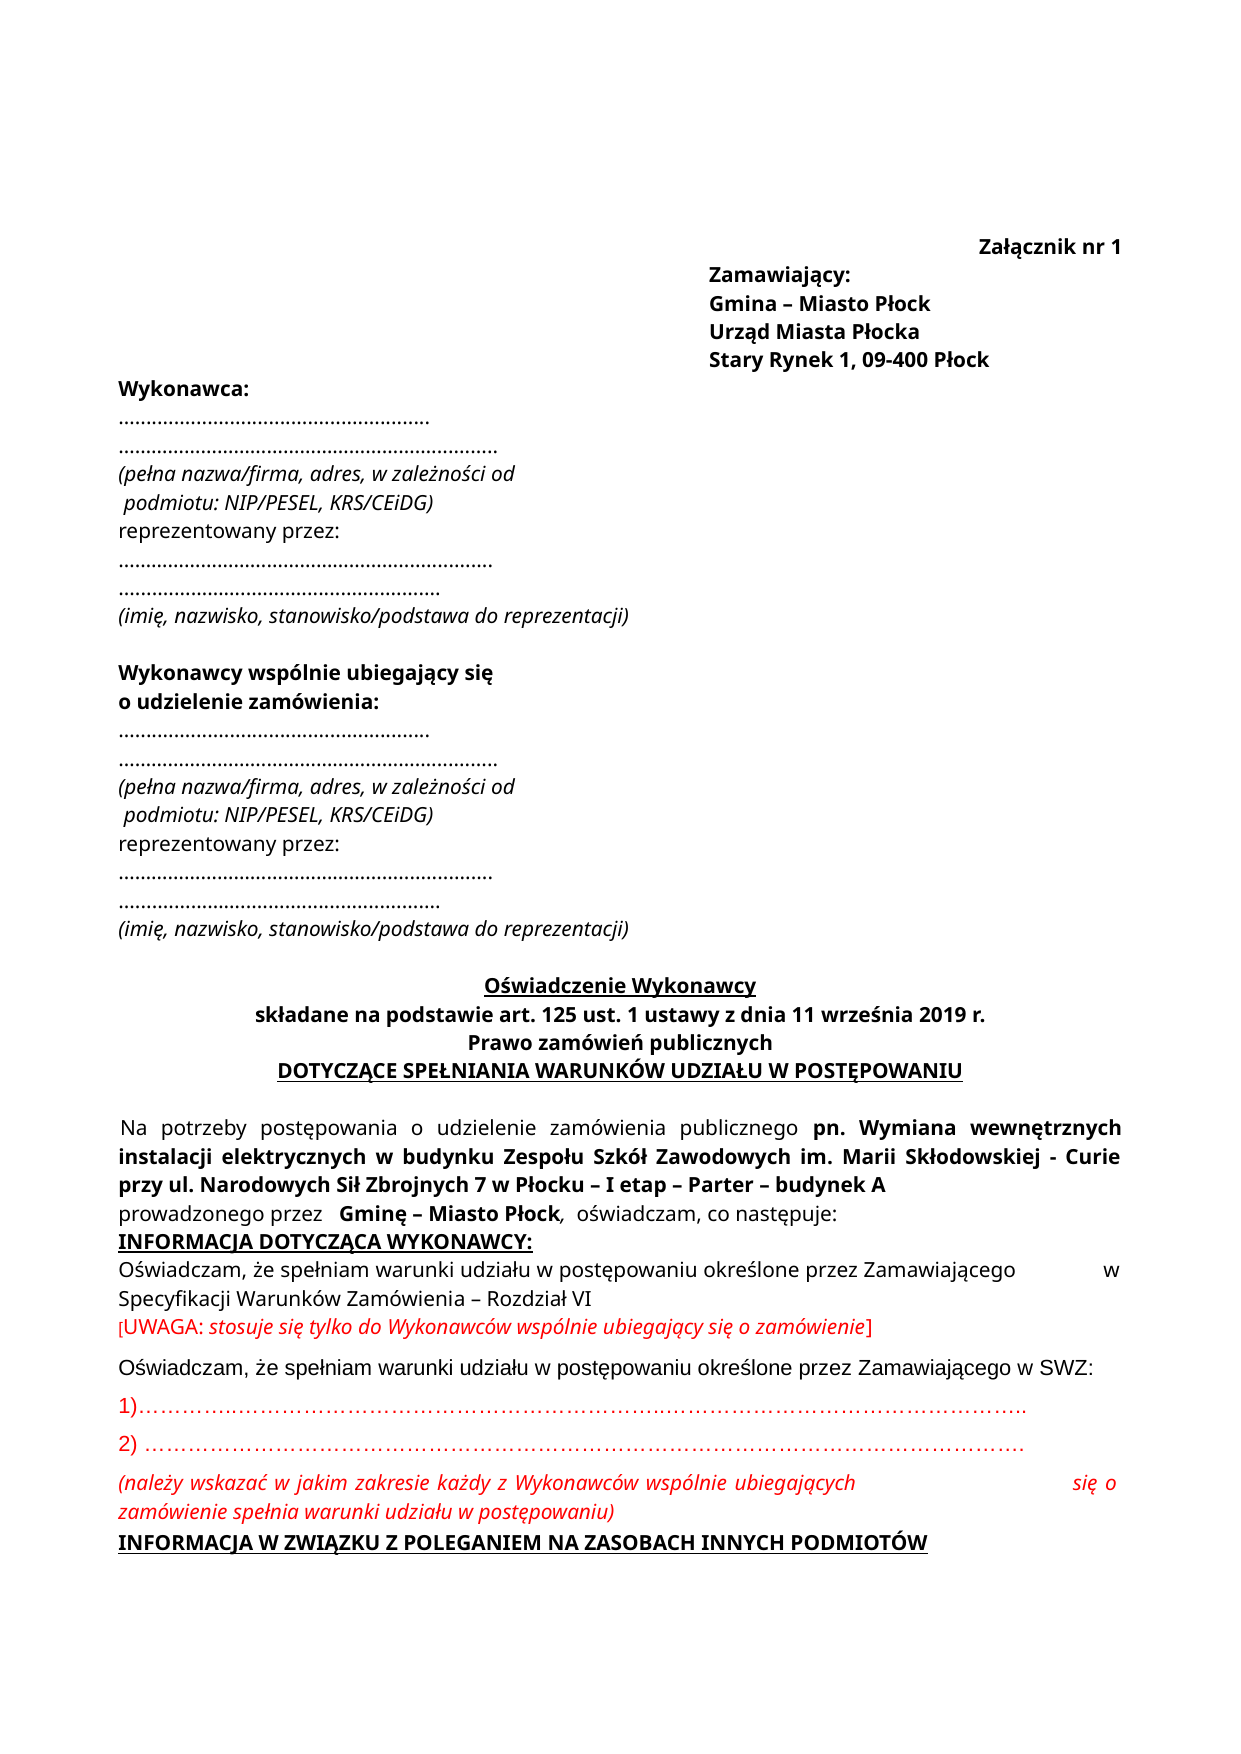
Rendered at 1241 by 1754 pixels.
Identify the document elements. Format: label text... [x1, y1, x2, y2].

text Oświadczam, że spełniam warunki udziału w postępowaniu określone przez Zamawiającego w SWZ: [118, 1355, 1122, 1380]
text Zamawiający: [118, 260, 1122, 289]
text podmiotu: NIP/PESEL, KRS/CEiDG) [118, 488, 1122, 516]
text .............……….................................... [118, 886, 1122, 914]
text (imię, nazwisko, stanowisko/podstawa do reprezentacji) [118, 914, 1122, 943]
text Urząd Miasta Płocka [118, 317, 1122, 346]
text (pełna nazwa/firma, adres, w zależności od [118, 459, 1122, 488]
text Na potrzeby postępowania o udzielenie zamówienia publicznego pn. Wymiana wewnętrznych instalacji elektrycznych w budynku Zespołu Szkół Zawodowych im. Marii Skłodowskiej - Curie przy ul. Narodowych Sił Zbrojnych 7 w Płocku – I etap – Parter – budynek A [118, 1113, 1122, 1199]
text ……………………………………………................. [118, 857, 1122, 886]
text 1)…………..…………………………………………………..………………………………………….. [118, 1393, 1122, 1418]
text Oświadczenie Wykonawcy [118, 971, 1122, 1000]
text (pełna nazwa/firma, adres, w zależności od [118, 772, 1122, 801]
text …………………………………………………............ [118, 431, 1122, 459]
text o udzielenie zamówienia: [118, 687, 1122, 715]
text (należy wskazać w jakim zakresie każdy z Wykonawców wspólnie ubiegających się o zamówienie spełnia warunki udziału w postępowaniu) [118, 1468, 1122, 1525]
text podmiotu: NIP/PESEL, KRS/CEiDG) [118, 801, 1122, 829]
text …………………………………………………............ [118, 744, 1122, 772]
text DOTYCZĄCE SPEŁNIANIA WARUNKÓW UDZIAŁU W POSTĘPOWANIU [118, 1057, 1122, 1085]
text Prawo zamówień publicznych [118, 1028, 1122, 1057]
text Oświadczam, że spełniam warunki udziału w postępowaniu określone przez Zamawiającego w Specyfikacji Warunków Zamówienia – Rozdział VI [118, 1256, 1122, 1312]
text (imię, nazwisko, stanowisko/podstawa do reprezentacji) [118, 602, 1122, 630]
text prowadzonego przez Gminę – Miasto Płock, oświadczam, co następuje: [118, 1199, 1122, 1227]
text reprezentowany przez: [118, 829, 1122, 857]
text 2) …………………………………………………………………………………………………………. [118, 1431, 1122, 1456]
text Gmina – Miasto Płock [118, 289, 1122, 317]
text reprezentowany przez: [118, 516, 1122, 545]
text składane na podstawie art. 125 ust. 1 ustawy z dnia 11 września 2019 r. [118, 1000, 1122, 1028]
text .............……….................................... [118, 573, 1122, 602]
text [UWAGA: stosuje się tylko do Wykonawców wspólnie ubiegający się o zamówienie] [118, 1312, 1122, 1341]
text INFORMACJA W ZWIĄZKU Z POLEGANIEM NA ZASOBACH INNYCH PODMIOTÓW [118, 1528, 1122, 1557]
text Załącznik nr 1 [118, 232, 1122, 260]
text …..................................................... [118, 715, 1122, 744]
text Wykonawcy wspólnie ubiegający się [118, 658, 1122, 687]
text ……………………………………………................. [118, 545, 1122, 573]
text Wykonawca: [118, 374, 1122, 402]
text Stary Rynek 1, 09-400 Płock [118, 346, 1122, 374]
text INFORMACJA DOTYCZĄCA WYKONAWCY: [118, 1227, 1122, 1256]
text …..................................................... [118, 402, 1122, 431]
